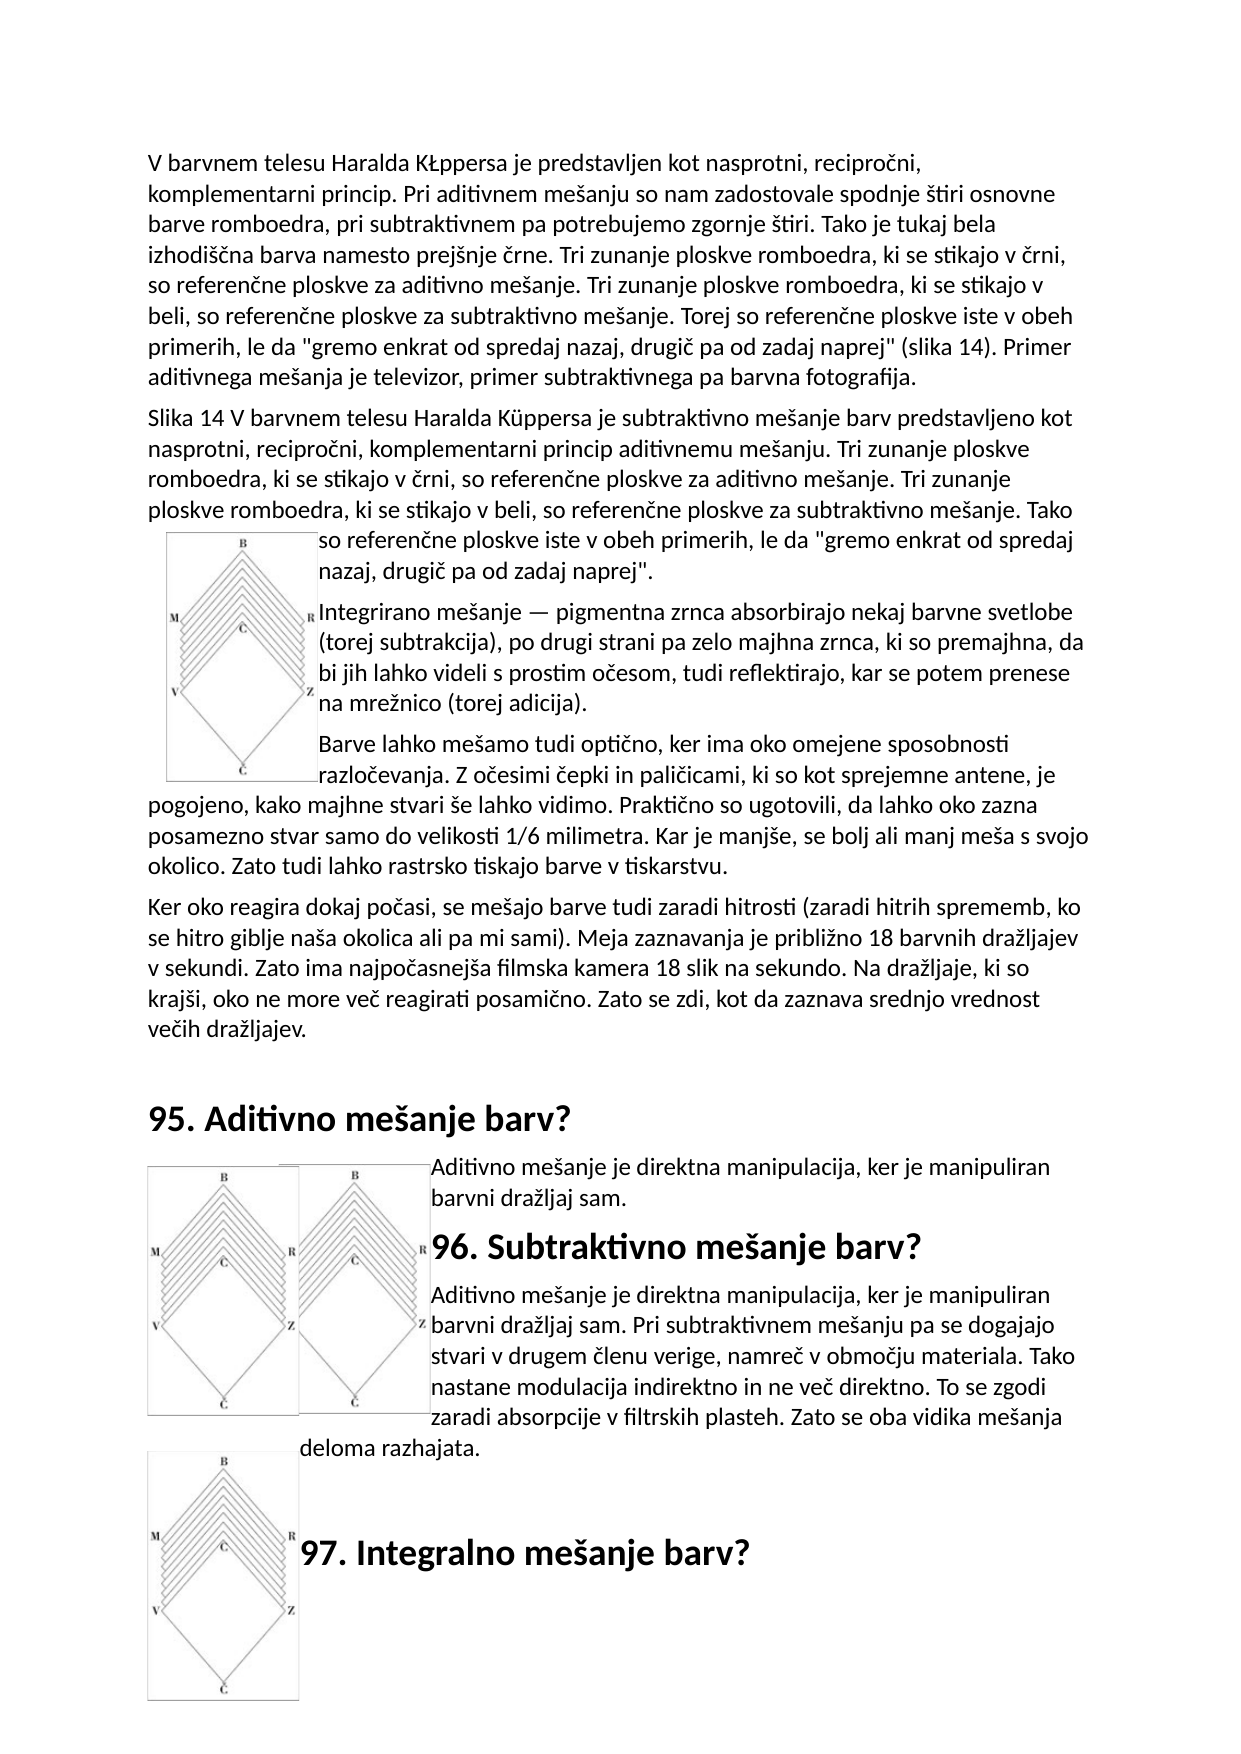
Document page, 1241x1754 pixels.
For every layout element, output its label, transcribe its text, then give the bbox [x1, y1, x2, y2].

text Aditivno mešanje je direktna manipulacija, ker je manipuliran barvni dražljaj sam. Pri subtraktivnem mešanju pa se dogajajo stvari v drugem členu verige, namreč v območju materiala. Tako nastane modulacija indirektno in ne več direktno. To se zgodi zaradi absorpcije v filtrskih plasteh. Zato se oba vidika mešanja deloma razhajata. [148, 1279, 1093, 1462]
text Aditivno mešanje je direktna manipulacija, ker je manipuliran barvni dražljaj sam. [148, 1151, 1093, 1212]
text 96. Subtraktivno mešanje barv? [431, 1223, 1093, 1269]
picture [147, 1164, 431, 1416]
picture [147, 1451, 300, 1701]
text V barvnem telesu Haralda KŁppersa je predstavljen kot nasprotni, recipročni, komplementarni princip. Pri aditivnem mešanju so nam zadostovale spodnje štiri osnovne barve romboedra, pri subtraktivnem pa potrebujemo zgornje štiri. Tako je tukaj bela izhodiščna barva namesto prejšnje črne. Tri zunanje ploskve romboedra, ki se stikajo v črni, so referenčne ploskve za aditivno mešanje. Tri zunanje ploskve romboedra, ki se stikajo v beli, so referenčne ploskve za subtraktivno mešanje. Torej so referenčne ploskve iste v obeh primerih, le da "gremo enkrat od spredaj nazaj, drugič pa od zadaj naprej" (slika 14). Primer aditivnega mešanja je televizor, primer subtraktivnega pa barvna fotografija. [148, 148, 1093, 392]
text Integrirano mešanje — pigmentna zrnca absorbirajo nekaj barvne svetlobe (torej subtrakcija), po drugi strani pa zelo majhna zrnca, ki so premajhna, da bi jih lahko videli s prostim očesom, tudi reflektirajo, kar se potem prenese na mrežnico (torej adicija). [318, 596, 1093, 718]
text Slika 14 V barvnem telesu Haralda Küppersa je subtraktivno mešanje barv predstavljeno kot nasprotni, recipročni, komplementarni princip aditivnemu mešanju. Tri zunanje ploskve romboedra, ki se stikajo v črni, so referenčne ploskve za aditivno mešanje. Tri zunanje ploskve romboedra, ki se stikajo v beli, so referenčne ploskve za subtraktivno mešanje. Tako so referenčne ploskve iste v obeh primerih, le da "gremo enkrat od spredaj nazaj, drugič pa od zadaj naprej". [148, 402, 1093, 585]
text 97. Integralno mešanje barv? [300, 1529, 1093, 1575]
picture [166, 532, 318, 782]
text 95. Aditivno mešanje barv? [148, 1095, 1093, 1141]
text Ker oko reagira dokaj počasi, se mešajo barve tudi zaradi hitrosti (zaradi hitrih sprememb, ko se hitro giblje naša okolica ali pa mi sami). Meja zaznavanja je približno 18 barvnih dražljajev v sekundi. Zato ima najpočasnejša filmska kamera 18 slik na sekundo. Na dražljaje, ki so krajši, oko ne more več reagirati posamično. Zato se zdi, kot da zaznava srednjo vrednost večih dražljajev. [148, 891, 1093, 1044]
text Barve lahko mešamo tudi optično, ker ima oko omejene sposobnosti razločevanja. Z očesimi čepki in paličicami, ki so kot sprejemne antene, je pogojeno, kako majhne stvari še lahko vidimo. Praktično so ugotovili, da lahko oko zazna posamezno stvar samo do velikosti 1/6 milimetra. Kar je manjše, se bolj ali manj meša s svojo okolico. Zato tudi lahko rastrsko tiskajo barve v tiskarstvu. [148, 728, 1093, 881]
